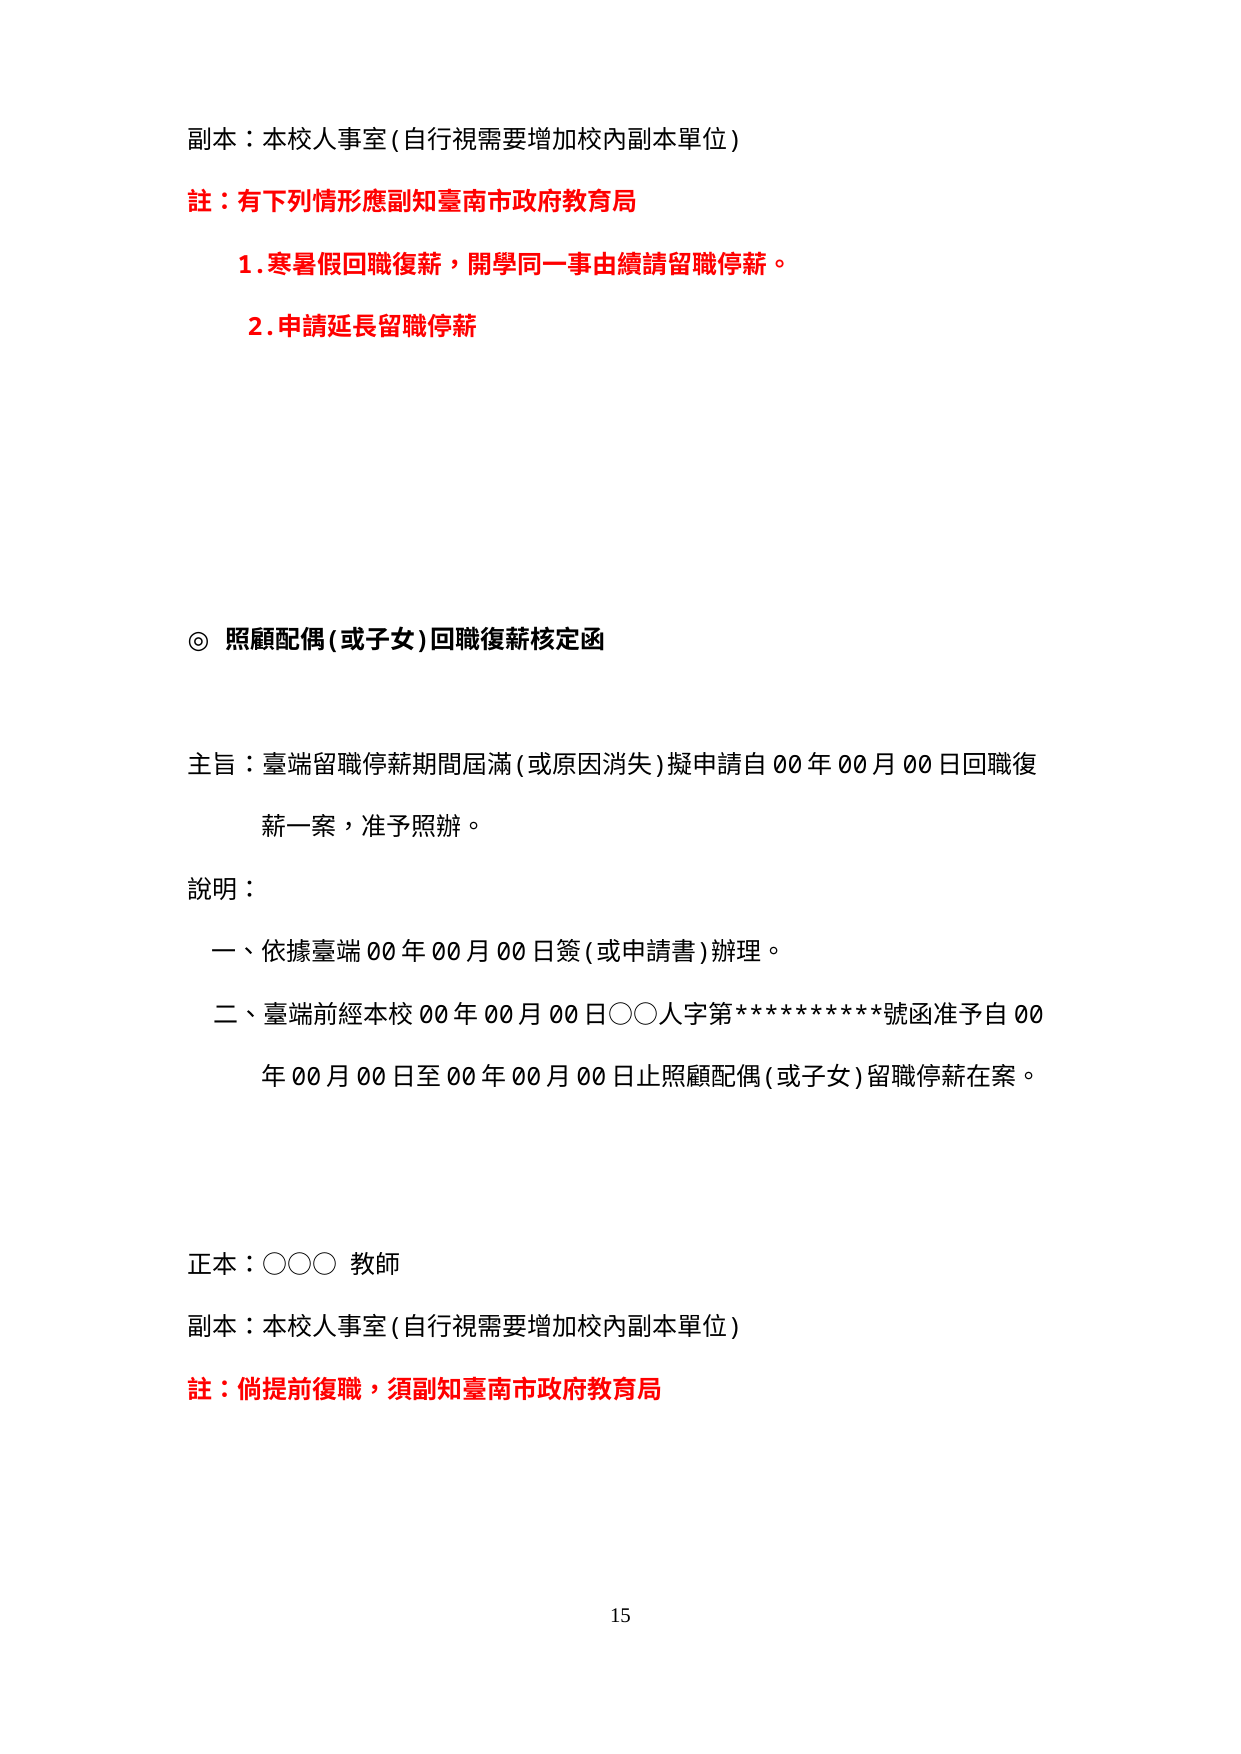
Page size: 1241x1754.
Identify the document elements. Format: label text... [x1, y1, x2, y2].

text 副本：本校人事室(自行視需要增加校內副本單位) [187, 1283, 1053, 1346]
text 一、依據臺端00年00月00日簽(或申請書)辦理。 [211, 908, 1053, 971]
text 副本：本校人事室(自行視需要增加校內副本單位) [187, 96, 1053, 158]
text 主旨：臺端留職停薪期間屆滿(或原因消失)擬申請自00年00月00日回職復薪一案，准予照辦。 [187, 721, 1053, 846]
text 2.申請延長留職停薪 [187, 283, 1053, 346]
text 二、臺端前經本校00年00月00日○○人字第**********號函准予自00年00月00日至00年00月00日止照顧配偶(或子女)留職停薪在案。 [214, 971, 1053, 1096]
list 照顧配偶(或子女)回職復薪核定函 [187, 596, 1053, 658]
text 註：有下列情形應副知臺南市政府教育局 [187, 158, 1053, 221]
text 註：倘提前復職，須副知臺南市政府教育局 [187, 1346, 1053, 1408]
text 1.寒暑假回職復薪，開學同一事由續請留職停薪。 [187, 221, 1053, 283]
text 正本：○○○ 教師 [187, 1221, 1053, 1283]
text 說明： [187, 846, 1053, 908]
